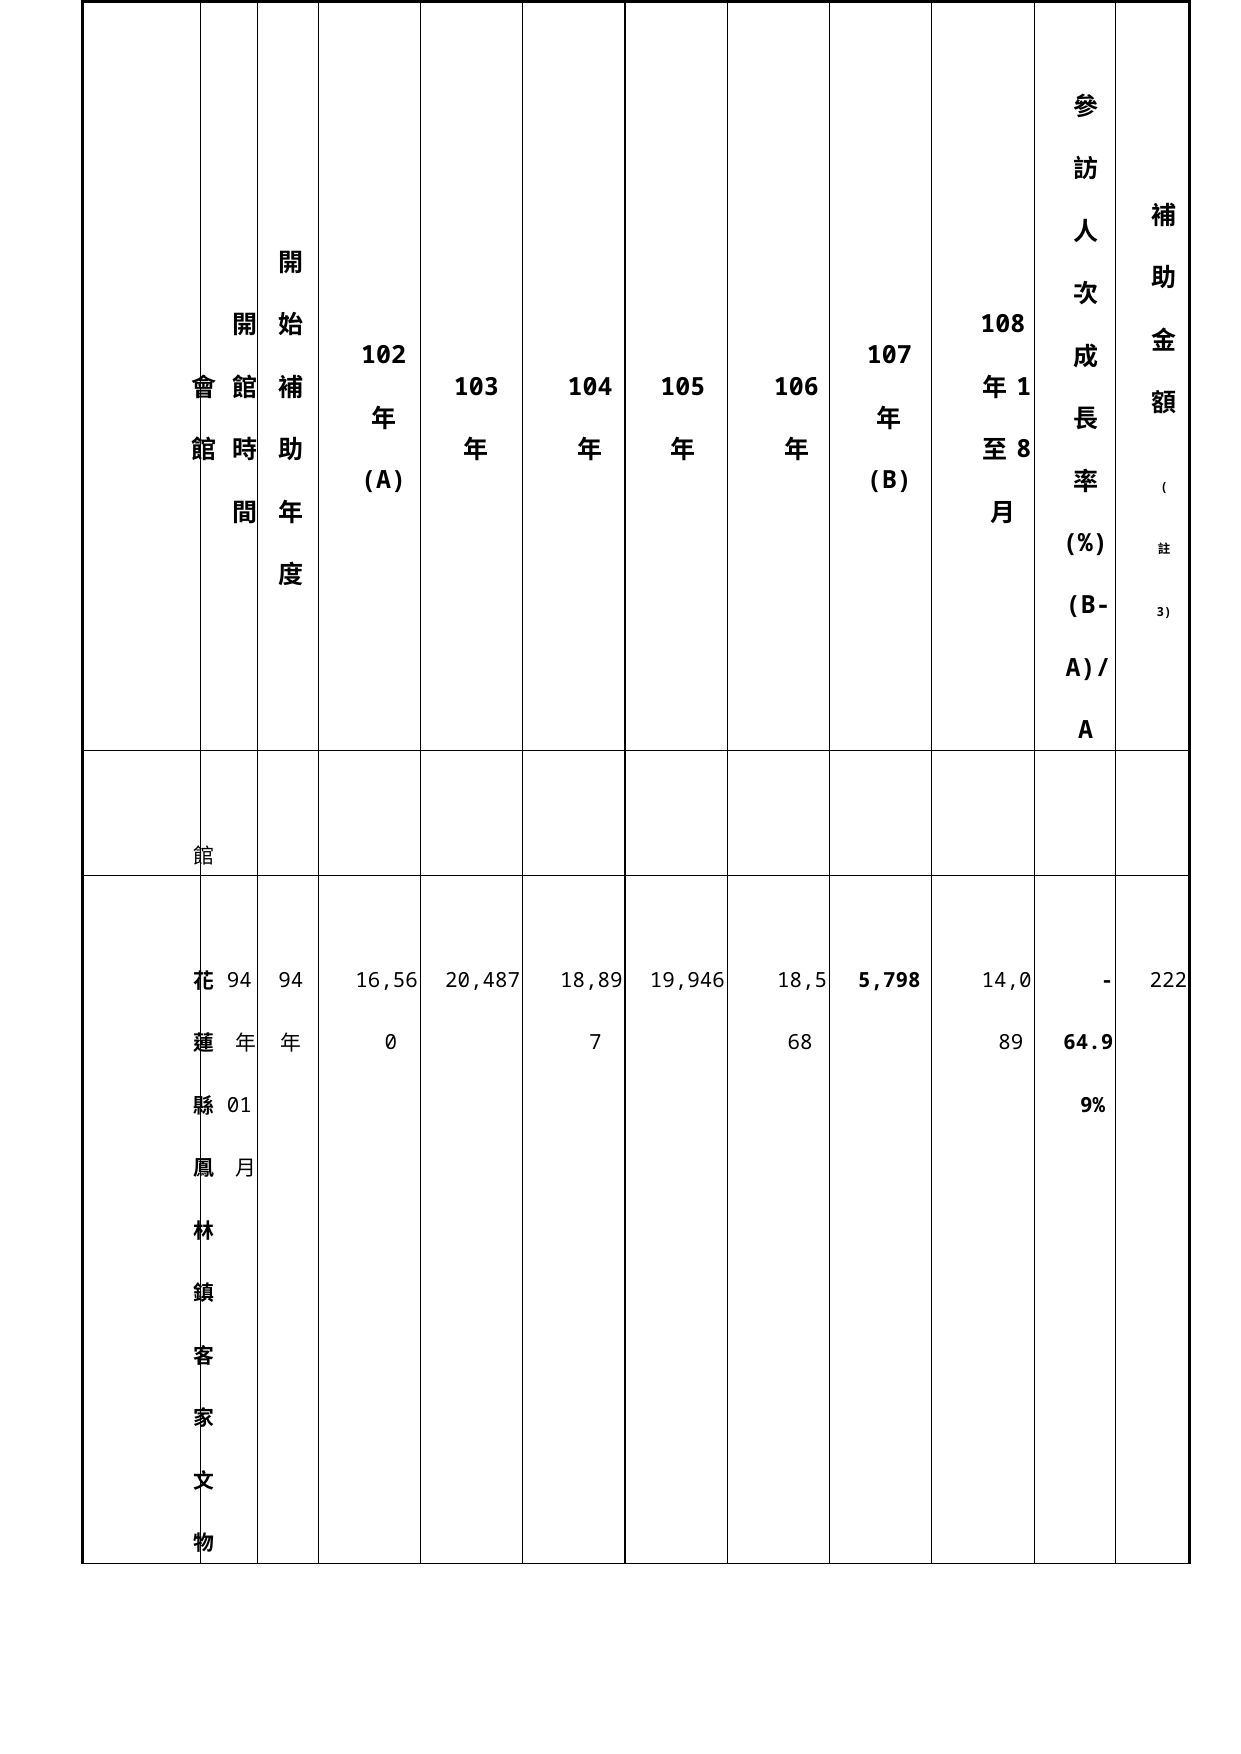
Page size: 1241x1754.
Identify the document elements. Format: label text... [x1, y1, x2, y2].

table_cell -64.99% [1035, 876, 1115, 1562]
table_header 106年 [728, 3, 829, 750]
table_header 102年 (A) [319, 3, 420, 750]
table_cell 222 [1116, 876, 1188, 1562]
table_cell 14,089 [932, 876, 1034, 1562]
table_header 104年 [523, 3, 624, 750]
table_header 補助金額 (註3) [1116, 3, 1188, 750]
table_cell [319, 751, 420, 875]
table_cell [523, 751, 624, 875]
table_cell [932, 751, 1034, 875]
table_header 開始補助年度 [258, 3, 318, 750]
table_cell 20,487 [421, 876, 522, 1562]
table_cell [728, 751, 829, 875]
table_cell 16,560 [319, 876, 420, 1562]
table_cell 18,568 [728, 876, 829, 1562]
table_cell 19,946 [626, 876, 727, 1562]
table_cell 94年01月 [201, 876, 257, 1562]
table_cell 94年 [258, 876, 318, 1562]
table_header 開館時間 [201, 3, 257, 750]
table_cell [626, 751, 727, 875]
table_header 108年1至8月 [932, 3, 1034, 750]
table_header 107年 (B) [830, 3, 931, 750]
table_cell 花蓮縣鳳林鎮客家文物館 [84, 876, 200, 1562]
table_cell 18,897 [523, 876, 624, 1562]
table_header 105年 [626, 3, 727, 750]
table_cell 屏東縣客家文物館 [84, 751, 200, 875]
table_header 會館 [84, 3, 200, 750]
table_cell 5,798 [830, 876, 931, 1562]
table_cell - [1035, 751, 1115, 875]
table_cell [258, 751, 318, 875]
table_cell [421, 751, 522, 875]
table_header 103年 [421, 3, 522, 750]
table_cell 90年 [201, 751, 257, 875]
table_header 參訪人次成長率(%) (B-A)/A [1035, 3, 1115, 750]
table_cell [830, 751, 931, 875]
table_cell [1116, 751, 1188, 875]
